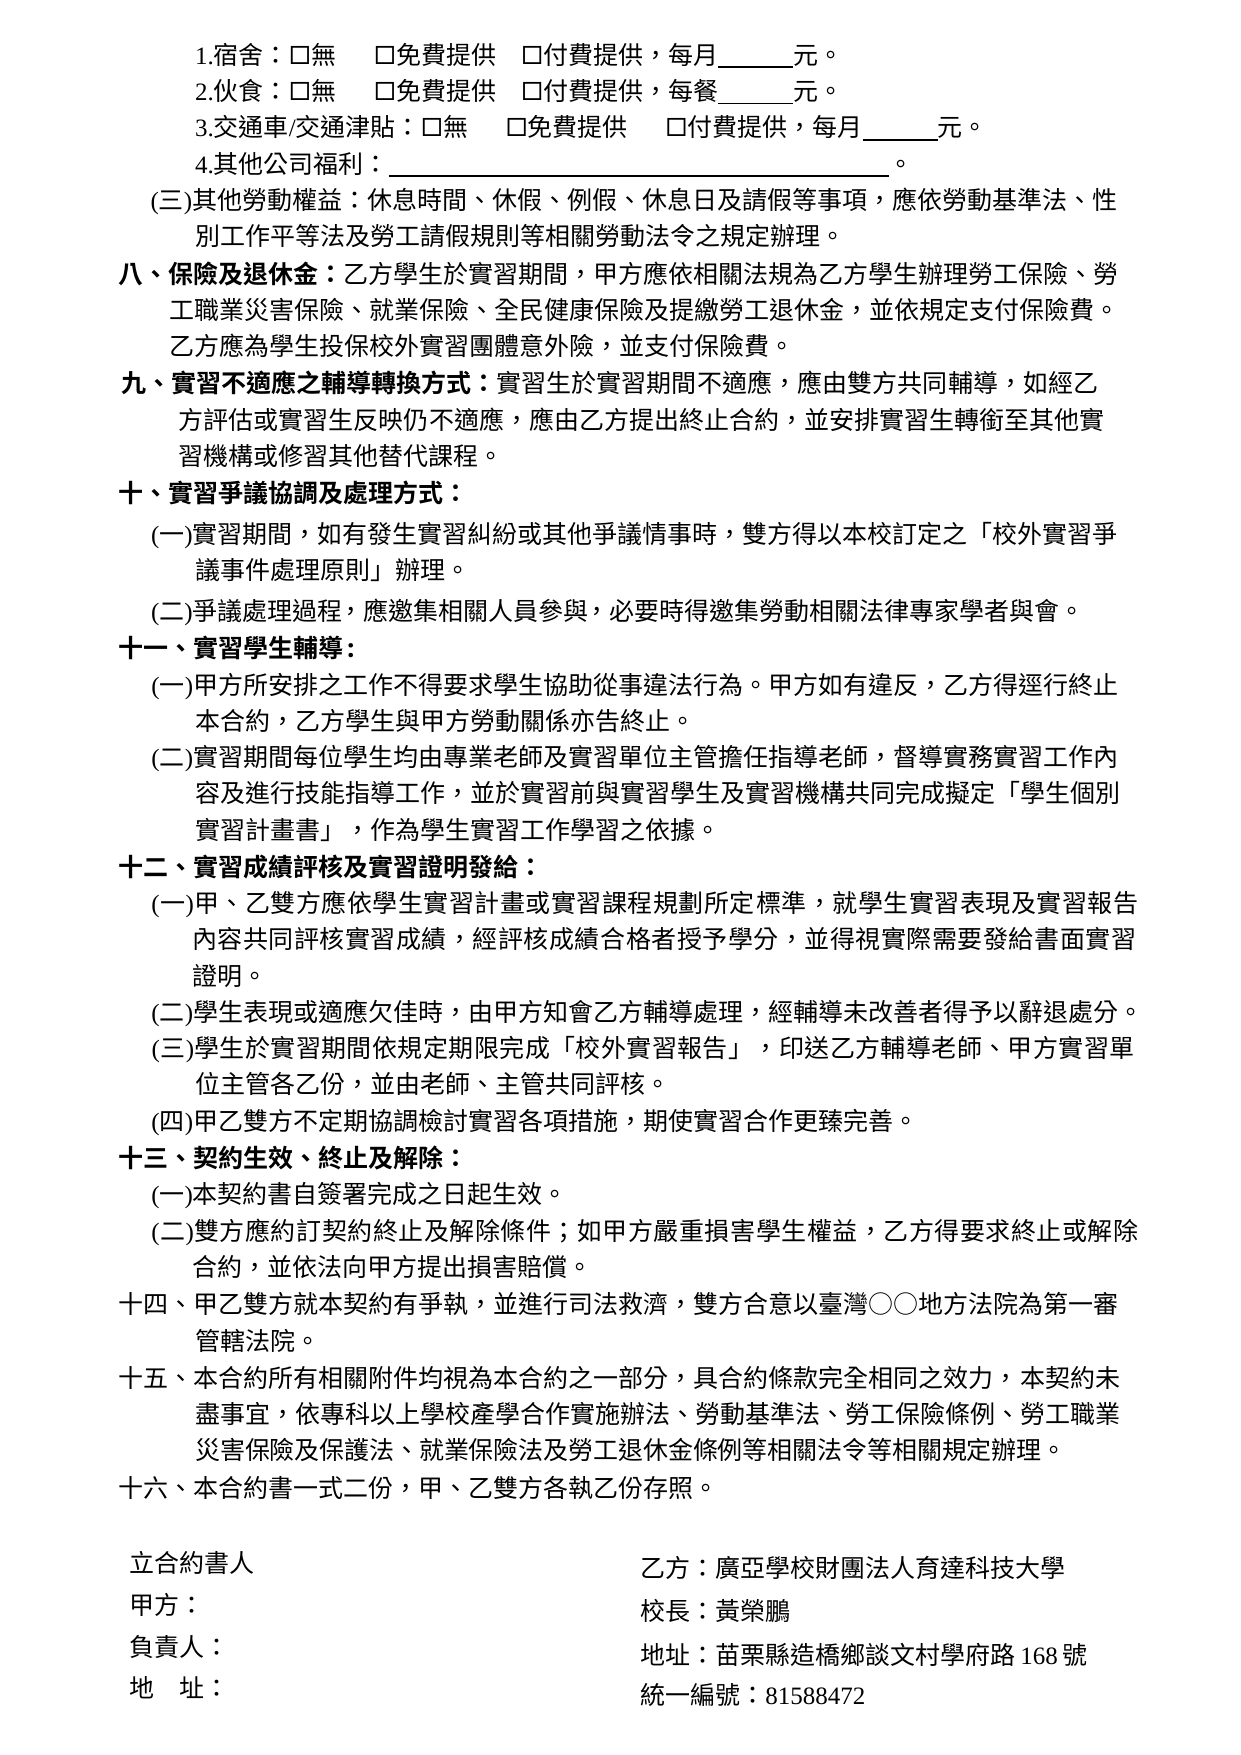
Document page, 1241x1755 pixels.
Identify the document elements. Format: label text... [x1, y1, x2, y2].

text 1.宿舍：無 免費提供 付費提供，每月 元。 [106, 35, 1138, 72]
text (三)其他勞動權益：休息時間、休假、例假、休息日及請假等事項，應依勞動基準法、性別工作平等法及勞工請假規則等相關勞動法令之規定辦理。 [150, 180, 1138, 253]
table_header 乙方：廣亞學校財團法人育達科技大學 校長：黃榮鵬 地址：苗栗縣造橋鄉談文村學府路168號 統一編號：81588472 [629, 1540, 1141, 1712]
text 八、保險及退休金：乙方學生於實習期間，甲方應依相關法規為乙方學生辦理勞工保險、勞 工職業災害保險、就業保險、全民健康保險及提繳勞工退休金，並依規定支付保險費。乙方應為學生投保校外實習團體意外險，並支付保險費。 [118, 254, 1120, 363]
text (二)爭議處理過程，應邀集相關人員參與，必要時得邀集勞動相關法律專家學者與會。 [151, 592, 1123, 628]
subtitle 十三、契約生效、終止及解除： [118, 1138, 1141, 1175]
text (二)學生表現或適應欠佳時，由甲方知會乙方輔導處理，經輔導未改善者得予以辭退處分。 [151, 992, 1138, 1029]
text 十五、本合約所有相關附件均視為本合約之一部分，具合約條款完全相同之效力，本契約未盡事宜，依專科以上學校產學合作實施辦法、勞動基準法、勞工保險條例、勞工職業災害保險及保護法、就業保險法及勞工退休金條例等相關法令等相關規定辦理。 [118, 1358, 1120, 1467]
text 4.其他公司福利： 。 [106, 144, 1138, 180]
text (一)實習期間，如有發生實習糾紛或其他爭議情事時，雙方得以本校訂定之「校外實習爭議事件處理原則」辦理。 [151, 514, 1123, 587]
subtitle 十、實習爭議協調及處理方式： [118, 474, 1141, 510]
text (四)甲乙雙方不定期協調檢討實習各項措施，期使實習合作更臻完善。 [151, 1101, 1138, 1137]
text 十六、本合約書一式二份，甲、乙雙方各執乙份存照。 [118, 1468, 1141, 1504]
text (一)甲方所安排之工作不得要求學生協助從事違法行為。甲方如有違反，乙方得逕行終止本合約，乙方學生與甲方勞動關係亦告終止。 [151, 665, 1138, 738]
text 十四、甲乙雙方就本契約有爭執，並進行司法救濟，雙方合意以臺灣○○地方法院為第一審 管轄法院。 [118, 1285, 1141, 1357]
subtitle 十一、實習學生輔導: [118, 629, 1141, 665]
text (一)本契約書自簽署完成之日起生效。 [151, 1175, 1138, 1211]
table_header 立合約書人 甲方： 負責人： 地 址： [118, 1540, 629, 1712]
text (二)雙方應約訂契約終止及解除條件；如甲方嚴重損害學生權益，乙方得要求終止或解除合約，並依法向甲方提出損害賠償。 [151, 1211, 1138, 1283]
text 九、實習不適應之輔導轉換方式：實習生於實習期間不適應，應由雙方共同輔導，如經乙方評估或實習生反映仍不適應，應由乙方提出終止合約，並安排實習生轉銜至其他實習機構或修習其他替代課程。 [121, 364, 1119, 473]
text (三)學生於實習期間依規定期限完成「校外實習報告」，印送乙方輔導老師、甲方實習單位主管各乙份，並由老師、主管共同評核。 [151, 1029, 1138, 1101]
text (二)實習期間每位學生均由專業老師及實習單位主管擔任指導老師，督導實務實習工作內容及進行技能指導工作，並於實習前與實習學生及實習機構共同完成擬定「學生個別實習計畫書」，作為學生實習工作學習之依據。 [151, 738, 1138, 846]
text 十二、實習成績評核及實習證明發給： [118, 847, 1141, 884]
text (一)甲、乙雙方應依學生實習計畫或實習課程規劃所定標準，就學生實習表現及實習報告內容共同評核實習成績，經評核成績合格者授予學分，並得視實際需要發給書面實習證明。 [151, 884, 1138, 992]
text 2.伙食：無 免費提供 付費提供，每餐 元。 [106, 72, 1138, 108]
text 3.交通車/交通津貼：無 免費提供 付費提供，每月 元。 [106, 108, 1138, 144]
